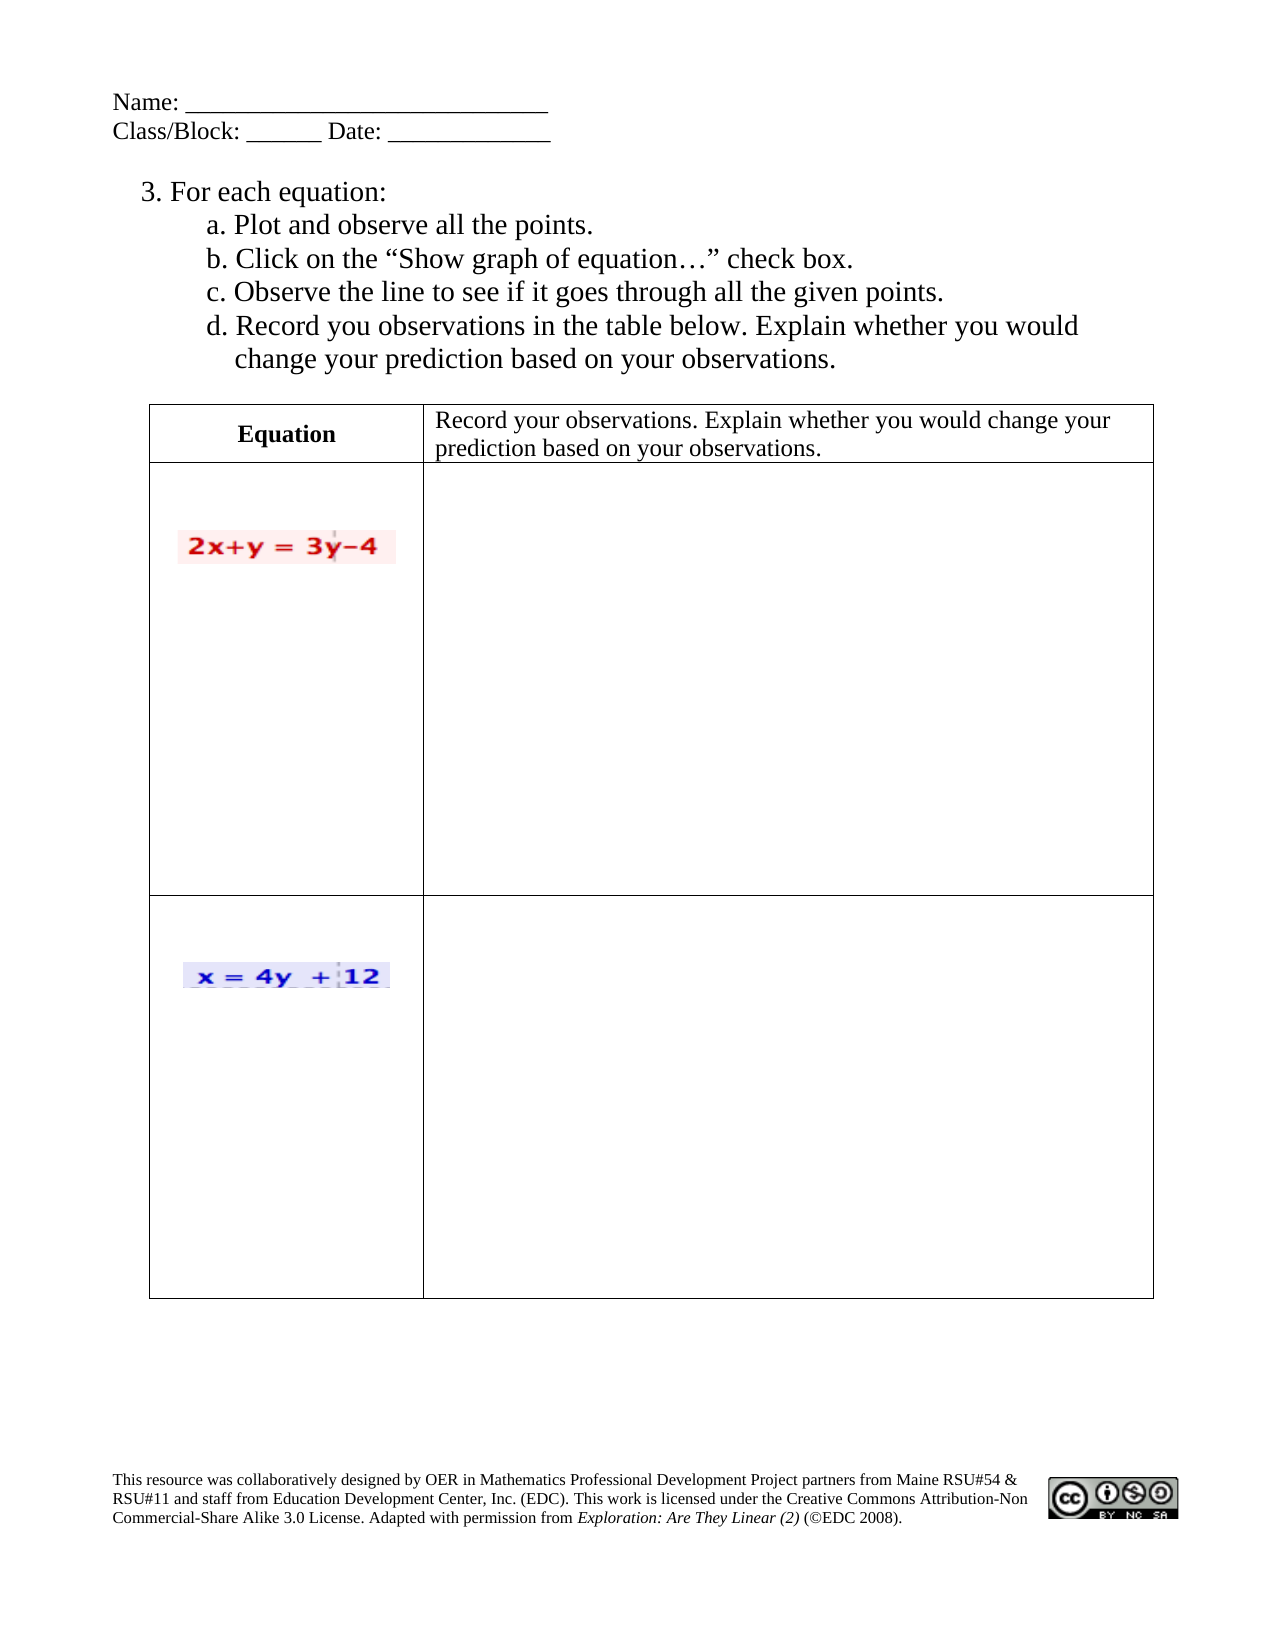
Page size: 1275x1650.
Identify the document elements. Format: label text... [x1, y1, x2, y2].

table_cell [150, 463, 423, 894]
table_header Record your observations. Explain whether you would change your prediction based on your observations. [424, 405, 1153, 462]
text 3. For each equation: [141, 174, 1162, 207]
table_header Equation [150, 405, 423, 462]
table_cell [150, 896, 423, 1298]
text c. Observe the line to see if it goes through all the given points. [206, 274, 1162, 308]
table_cell [424, 463, 1153, 894]
picture [1048, 1477, 1179, 1522]
table_cell [424, 896, 1153, 1298]
picture [183, 962, 390, 988]
text a. Plot and observe all the points. [206, 207, 1162, 241]
text b. Click on the “Show graph of equation…” check box. [206, 241, 1162, 274]
text d. Record you observations in the table below. Explain whether you would change your prediction based on your observations. [206, 308, 1162, 375]
picture [177, 530, 396, 564]
